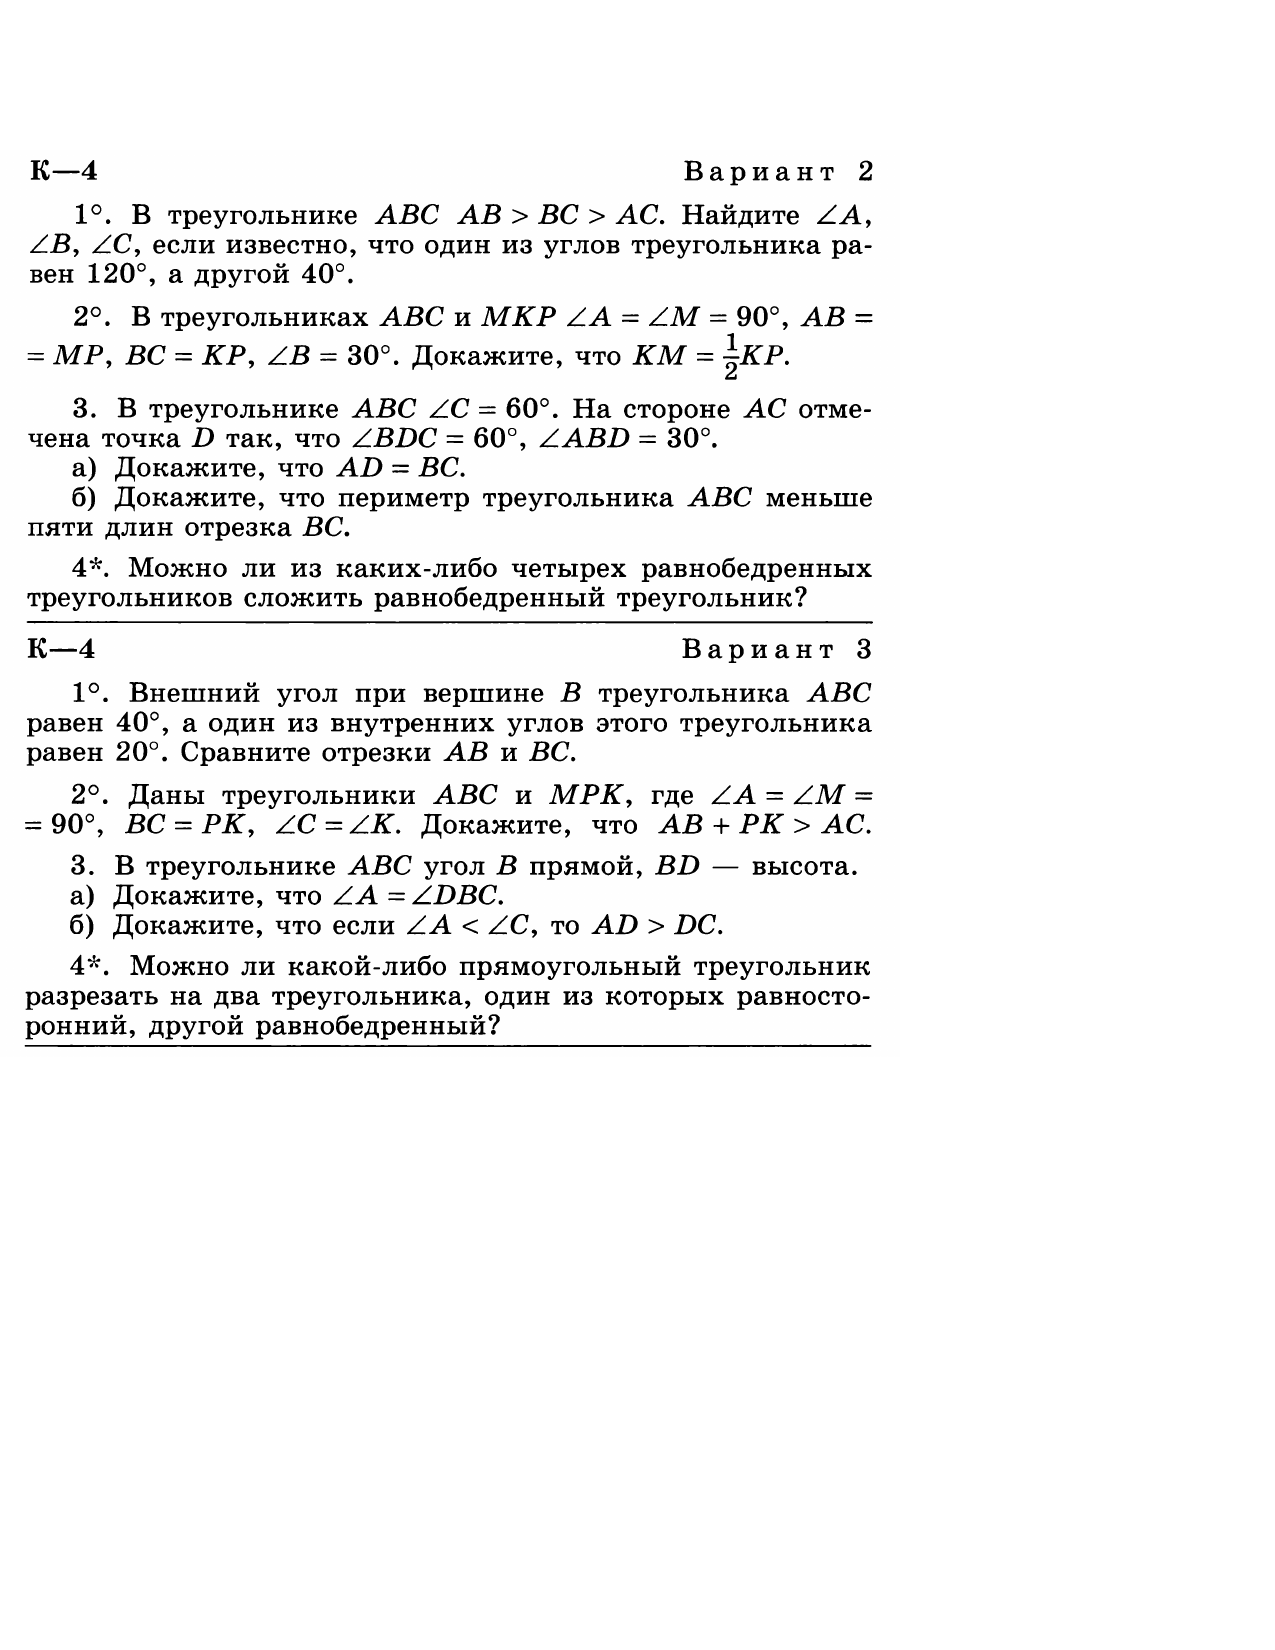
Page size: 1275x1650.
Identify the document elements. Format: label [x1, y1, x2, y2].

picture [0, 150, 901, 1057]
